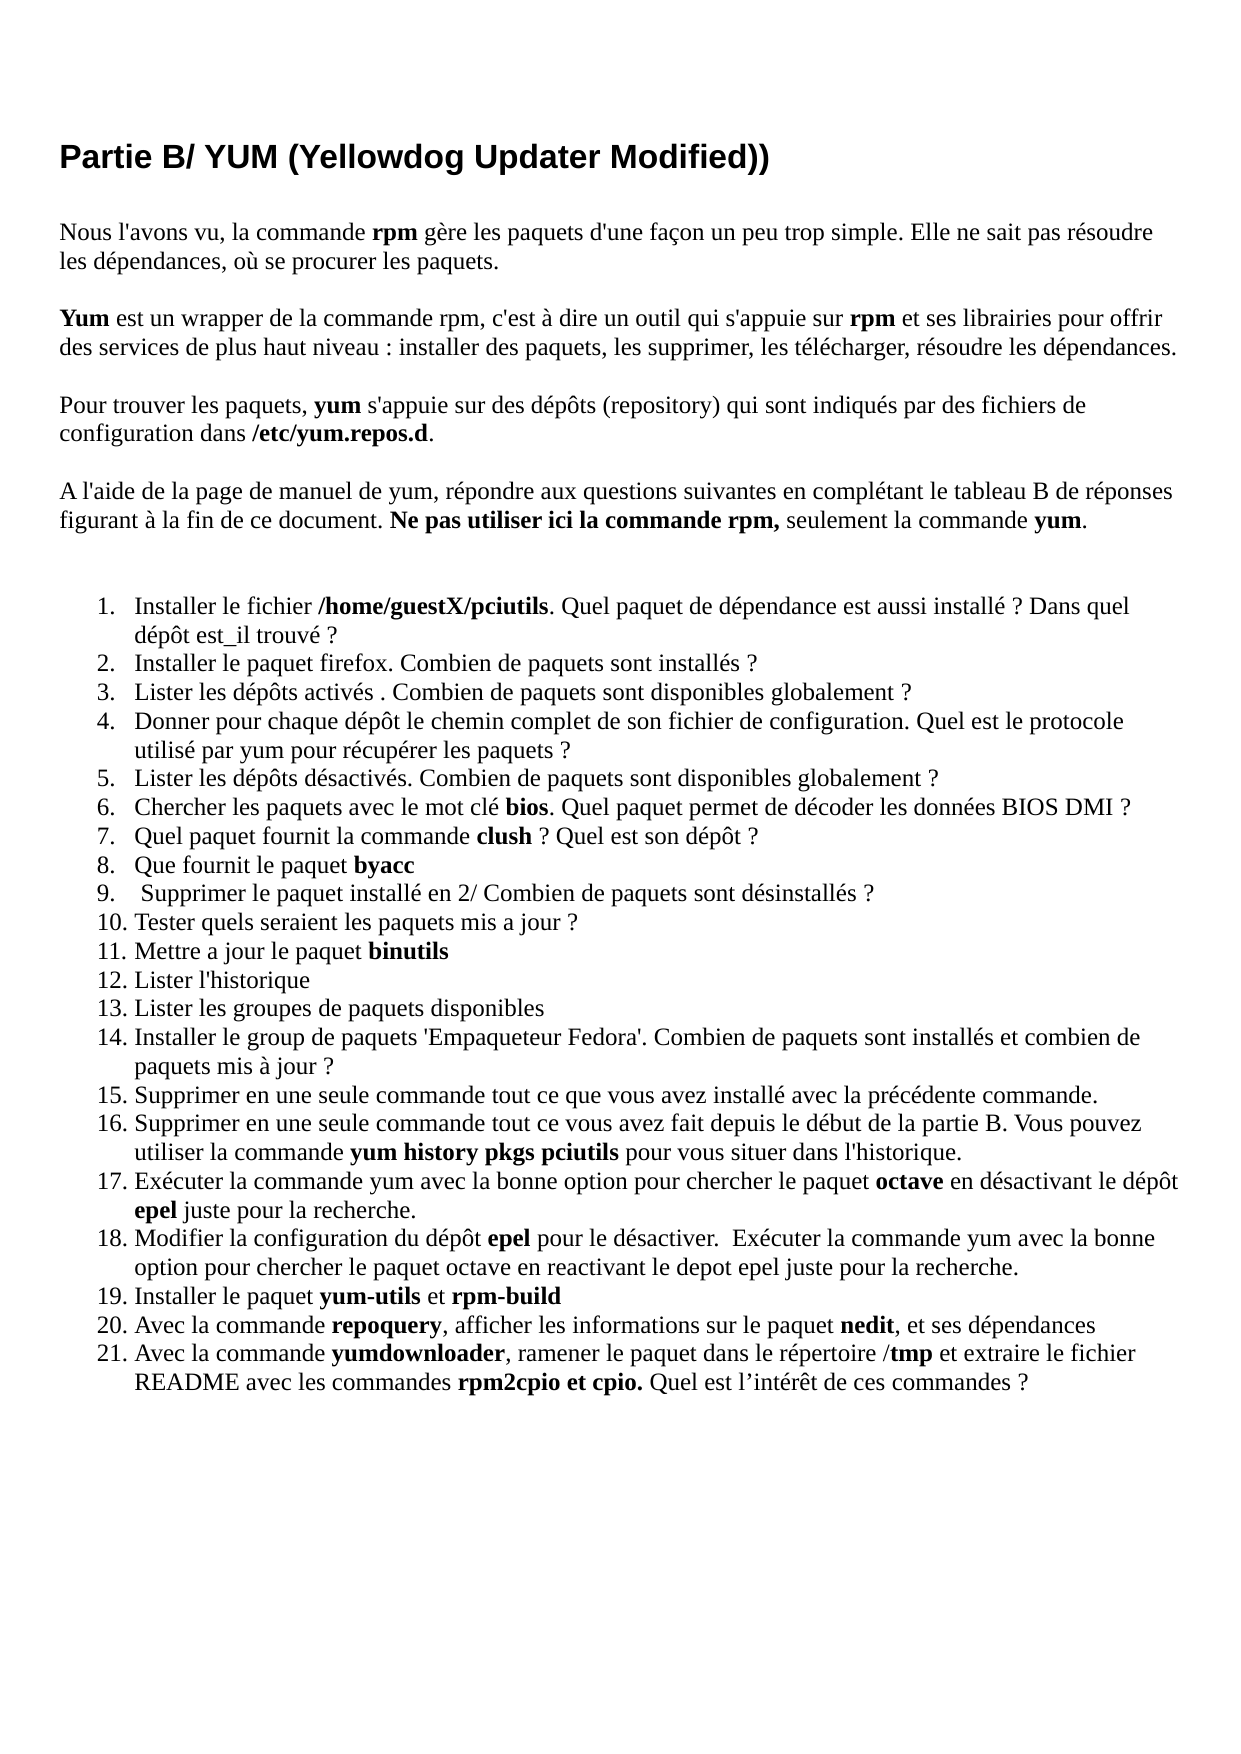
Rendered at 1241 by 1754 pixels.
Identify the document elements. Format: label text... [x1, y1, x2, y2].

text Nous l'avons vu, la commande rpm gère les paquets d'une façon un peu trop simple. Elle ne sait pas résoudre les dépendances, où se procurer les paquets. [59, 217, 1181, 275]
text A l'aide de la page de manuel de yum, répondre aux questions suivantes en complétant le tableau B de réponses figurant à la fin de ce document. Ne pas utiliser ici la commande rpm, seulement la commande yum. [59, 476, 1181, 533]
list Modifier la configuration du dépôt epel pour le désactiver. Exécuter la commande yum avec la bonne option pour chercher le paquet octave en reactivant le depot epel juste pour la recherche. [97, 1223, 1181, 1281]
subtitle Partie B/ YUM (Yellowdog Updater Modified)) [59, 137, 1181, 176]
list Chercher les paquets avec le mot clé bios. Quel paquet permet de décoder les données BIOS DMI ? [97, 792, 1181, 821]
list Lister l'historique [97, 965, 1181, 993]
list Tester quels seraient les paquets mis a jour ? [97, 907, 1181, 936]
list Installer le paquet firefox. Combien de paquets sont installés ? [97, 648, 1181, 677]
list Lister les dépôts désactivés. Combien de paquets sont disponibles globalement ? [97, 763, 1181, 792]
list Supprimer en une seule commande tout ce que vous avez installé avec la précédente commande. [97, 1080, 1181, 1108]
list Lister les groupes de paquets disponibles [97, 993, 1181, 1022]
list Exécuter la commande yum avec la bonne option pour chercher le paquet octave en désactivant le dépôt epel juste pour la recherche. [97, 1166, 1181, 1223]
list Installer le fichier /home/guestX/pciutils. Quel paquet de dépendance est aussi installé ? Dans quel dépôt est_il trouvé ? [97, 591, 1181, 648]
list Supprimer en une seule commande tout ce vous avez fait depuis le début de la partie B. Vous pouvez utiliser la commande yum history pkgs pciutils pour vous situer dans l'historique. [97, 1108, 1181, 1166]
list Avec la commande yumdownloader, ramener le paquet dans le répertoire /tmp et extraire le fichier README avec les commandes rpm2cpio et cpio. Quel est l’intérêt de ces commandes ? [97, 1338, 1181, 1396]
text Pour trouver les paquets, yum s'appuie sur des dépôts (repository) qui sont indiqués par des fichiers de configuration dans /etc/yum.repos.d. [59, 390, 1181, 447]
list Quel paquet fournit la commande clush ? Quel est son dépôt ? [97, 821, 1181, 850]
list Avec la commande repoquery, afficher les informations sur le paquet nedit, et ses dépendances [97, 1310, 1181, 1338]
text Yum est un wrapper de la commande rpm, c'est à dire un outil qui s'appuie sur rpm et ses librairies pour offrir des services de plus haut niveau : installer des paquets, les supprimer, les télécharger, résoudre les dépendances. [59, 303, 1181, 361]
list Lister les dépôts activés . Combien de paquets sont disponibles globalement ? [97, 677, 1181, 706]
list Que fournit le paquet byacc [97, 850, 1181, 878]
list Donner pour chaque dépôt le chemin complet de son fichier de configuration. Quel est le protocole utilisé par yum pour récupérer les paquets ? [97, 706, 1181, 763]
list Installer le group de paquets 'Empaqueteur Fedora'. Combien de paquets sont installés et combien de paquets mis à jour ? [97, 1022, 1181, 1080]
list Mettre a jour le paquet binutils [97, 936, 1181, 965]
list Supprimer le paquet installé en 2/ Combien de paquets sont désinstallés ? [97, 878, 1181, 907]
list Installer le paquet yum-utils et rpm-build [97, 1281, 1181, 1310]
